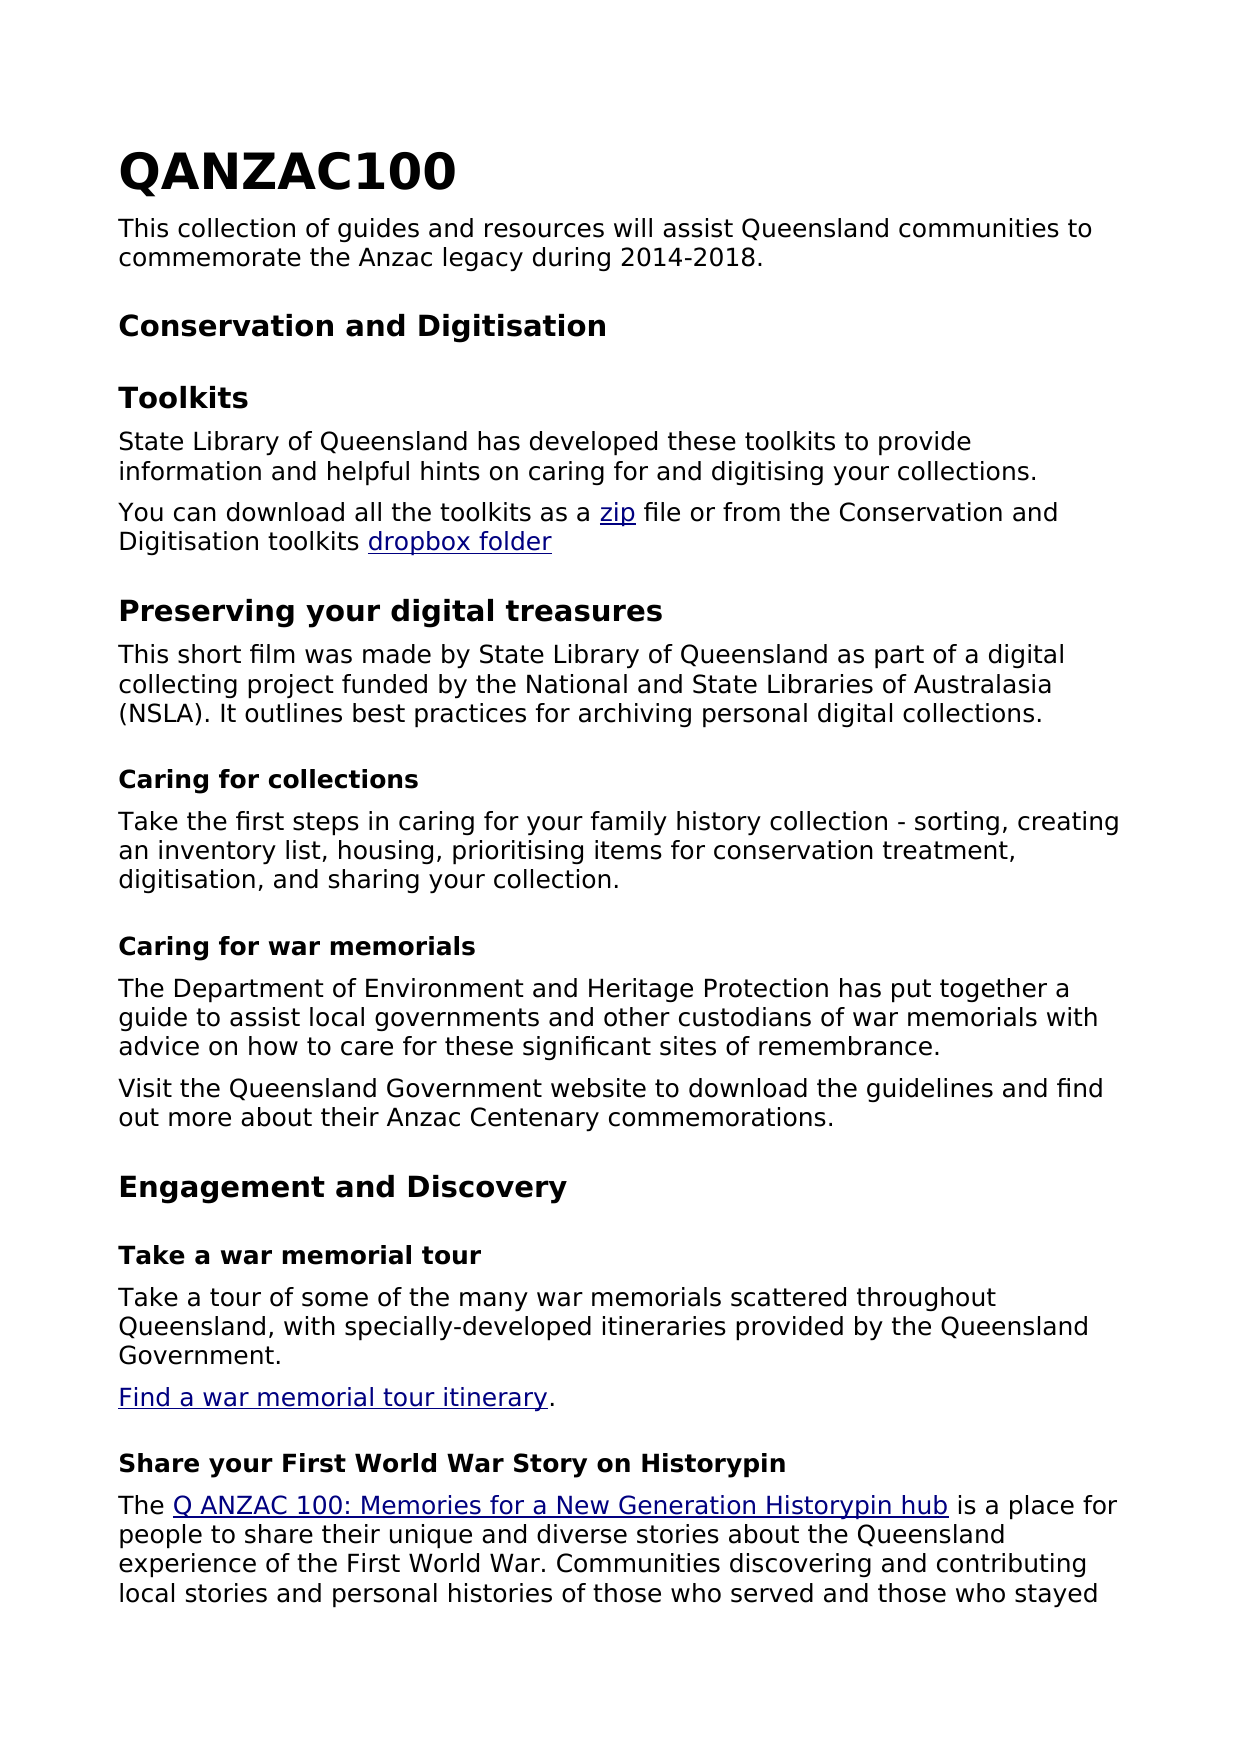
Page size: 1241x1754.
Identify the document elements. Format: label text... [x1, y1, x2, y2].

text The Q ANZAC 100: Memories for a New Generation Historypin hub is a place for people to share their unique and diverse stories about the Queensland experience of the First World War. Communities discovering and contributing local stories and personal histories of those who served and those who stayed [118, 1491, 1122, 1608]
text Visit the Queensland Government website to download the guidelines and find out more about their Anzac Centenary commemorations. [118, 1074, 1122, 1132]
subtitle QANZAC100 [118, 143, 1122, 201]
text This collection of guides and resources will assist Queensland communities to commemorate the Anzac legacy during 2014-2018. [118, 214, 1122, 272]
text Find a war memorial tour itinerary. [118, 1383, 1122, 1412]
text The Department of Environment and Heritage Protection has put together a guide to assist local governments and other custodians of war memorials with advice on how to care for these significant sites of remembrance. [118, 974, 1122, 1062]
text State Library of Queensland has developed these toolkits to provide information and helpful hints on caring for and digitising your collections. [118, 428, 1122, 486]
subtitle Engagement and Discovery [118, 1170, 1122, 1204]
subtitle Preserving your digital treasures [118, 594, 1122, 628]
text You can download all the toolkits as a zip file or from the Conservation and Digitisation toolkits dropbox folder [118, 498, 1122, 557]
subtitle Caring for collections [118, 766, 1122, 795]
text This short film was made by State Library of Queensland as part of a digital collecting project funded by the National and State Libraries of Australasia (NSLA). It outlines best practices for archiving personal digital collections. [118, 641, 1122, 728]
subtitle Caring for war memorials [118, 932, 1122, 962]
subtitle Take a war memorial tour [118, 1241, 1122, 1271]
subtitle Share your First World War Story on Historypin [118, 1450, 1122, 1479]
subtitle Toolkits [118, 381, 1122, 415]
subtitle Conservation and Digitisation [118, 310, 1122, 344]
text Take a tour of some of the many war memorials scattered throughout Queensland, with specially-developed itineraries provided by the Queensland Government. [118, 1283, 1122, 1371]
text Take the first steps in caring for your family history collection - sorting, creating an inventory list, housing, prioritising items for conservation treatment, digitisation, and sharing your collection. [118, 807, 1122, 895]
